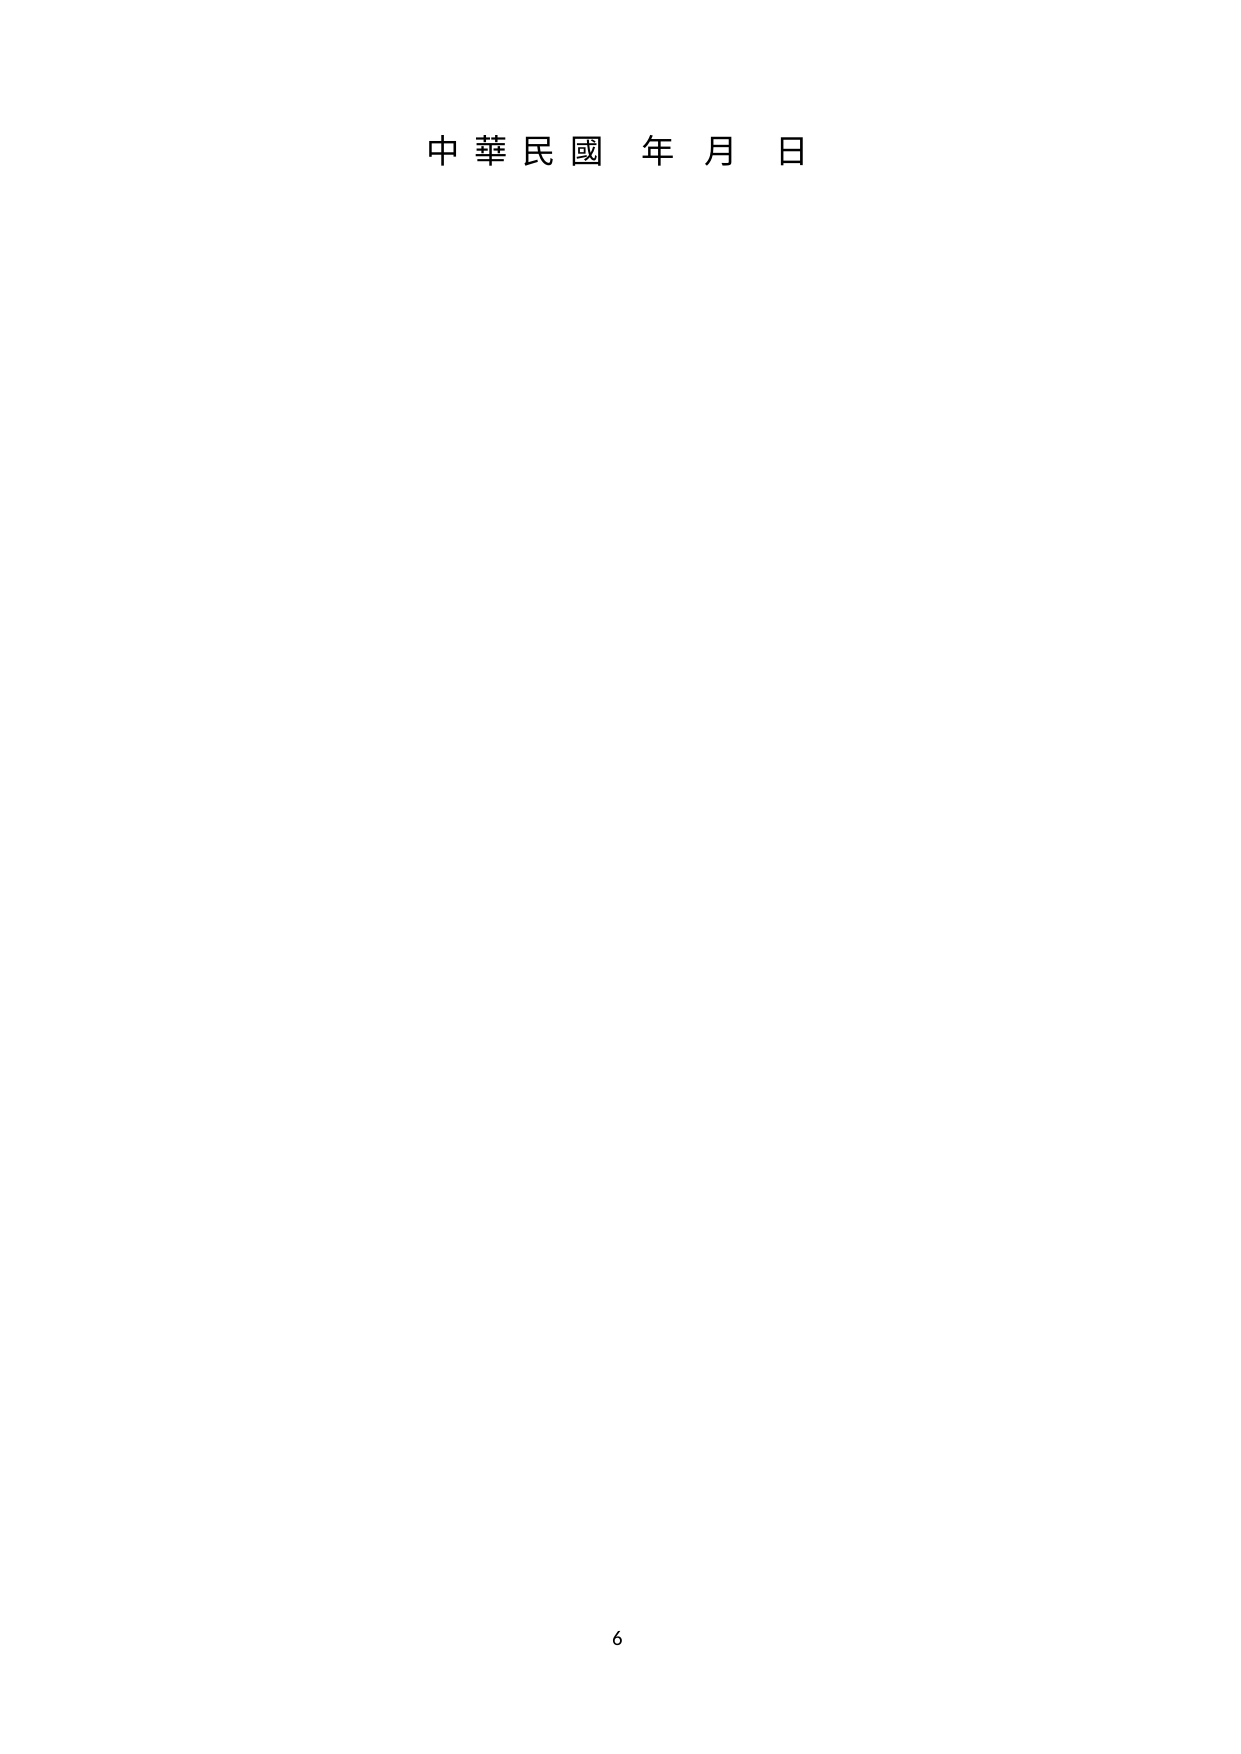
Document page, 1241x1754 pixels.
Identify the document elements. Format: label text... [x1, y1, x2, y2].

text 中 華 民 國 年 月 日 [165, 112, 1069, 187]
